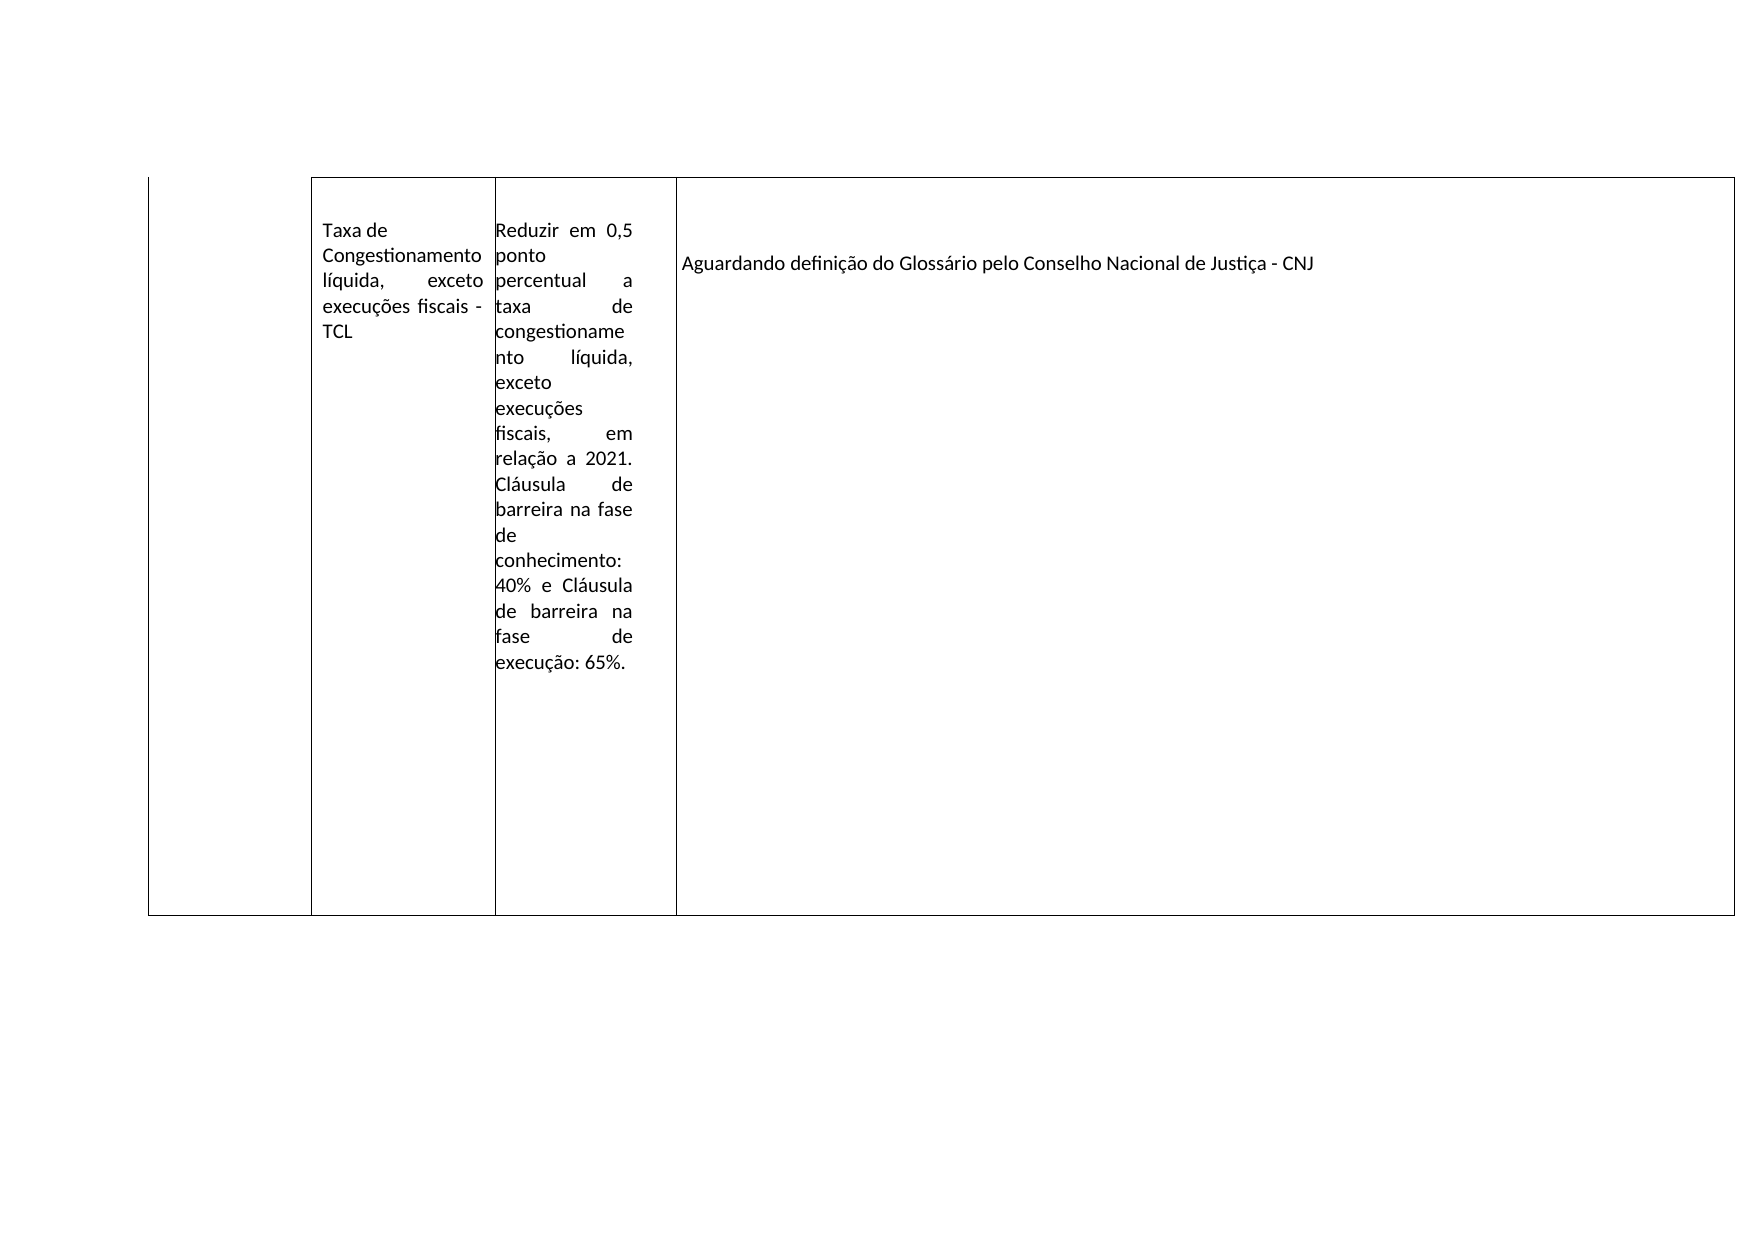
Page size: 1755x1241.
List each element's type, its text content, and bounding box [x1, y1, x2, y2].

table_header Aguardando definição do Glossário pelo Conselho Nacional de Justiça - CNJ [677, 178, 1734, 914]
table_header Taxa de Congestionamento líquida, exceto execuções fiscais - TCL [312, 178, 495, 914]
table_header Reduzir em 0,5 ponto percentual a taxa de congestionamento líquida, exceto execuções fiscais, em relação a 2021. Cláusula de barreira na fase de conhecimento: 40% e Cláusula de barreira na fase de execução: 65%. [496, 178, 676, 914]
table_header [149, 177, 311, 914]
